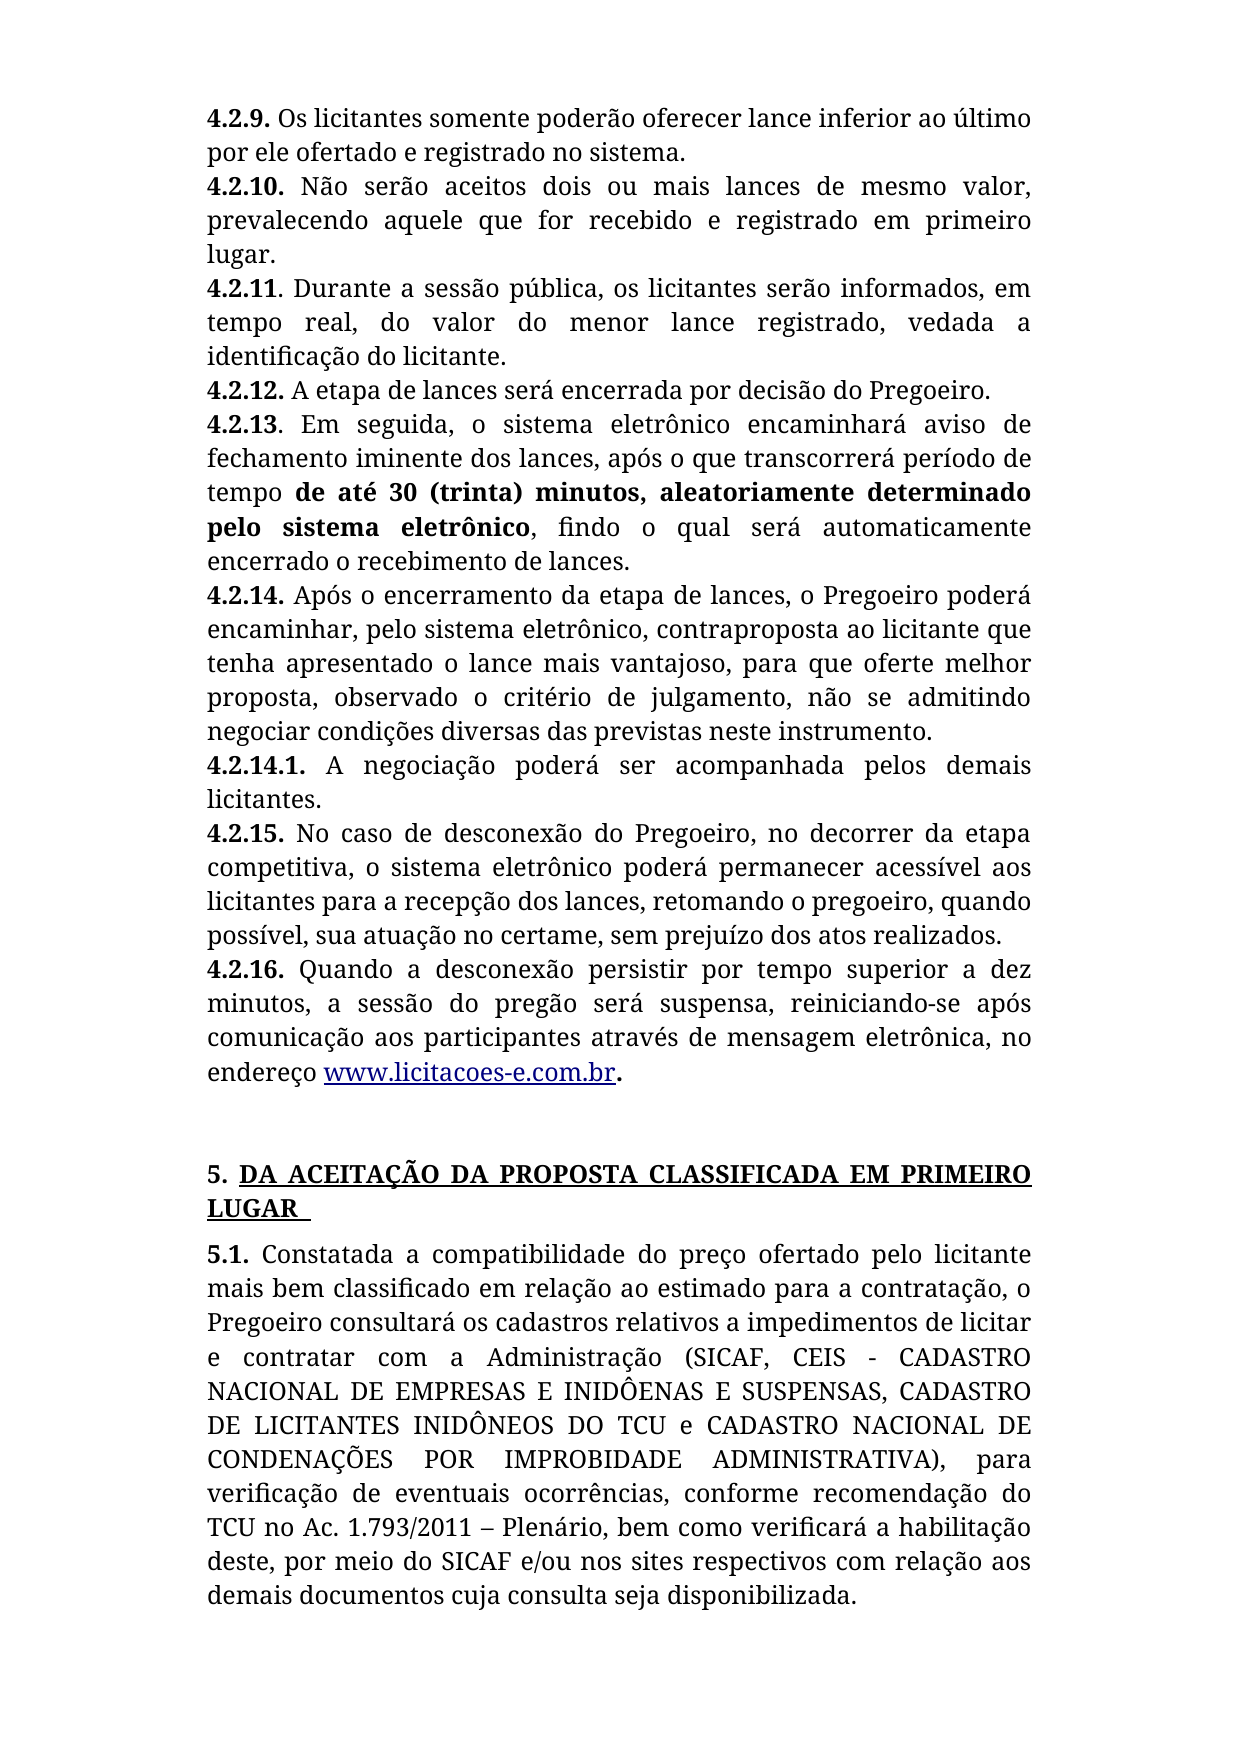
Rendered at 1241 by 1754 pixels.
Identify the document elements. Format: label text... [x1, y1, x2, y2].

text 4.2.15. No caso de desconexão do Pregoeiro, no decorrer da etapa competitiva, o sistema eletrônico poderá permanecer acessível aos licitantes para a recepção dos lances, retomando o pregoeiro, quando possível, sua atuação no certame, sem prejuízo dos atos realizados. [207, 816, 1032, 952]
text 4.2.13. Em seguida, o sistema eletrônico encaminhará aviso de fechamento iminente dos lances, após o que transcorrerá período de tempo de até 30 (trinta) minutos, aleatoriamente determinado pelo sistema eletrônico, findo o qual será automaticamente encerrado o recebimento de lances. [207, 407, 1032, 577]
text 4.2.16. Quando a desconexão persistir por tempo superior a dez minutos, a sessão do pregão será suspensa, reiniciando-se após comunicação aos participantes através de mensagem eletrônica, no endereço www.licitacoes-e.com.br. [207, 952, 1032, 1088]
text 4.2.14.1. A negociação poderá ser acompanhada pelos demais licitantes. [207, 748, 1032, 816]
text 4.2.10. Não serão aceitos dois ou mais lances de mesmo valor, prevalecendo aquele que for recebido e registrado em primeiro lugar. [207, 168, 1032, 271]
text 4.2.14. Após o encerramento da etapa de lances, o Pregoeiro poderá encaminhar, pelo sistema eletrônico, contraproposta ao licitante que tenha apresentado o lance mais vantajoso, para que oferte melhor proposta, observado o critério de julgamento, não se admitindo negociar condições diversas das previstas neste instrumento. [207, 577, 1032, 748]
text 4.2.9. Os licitantes somente poderão oferecer lance inferior ao último por ele ofertado e registrado no sistema. [207, 100, 1032, 168]
text 4.2.11. Durante a sessão pública, os licitantes serão informados, em tempo real, do valor do menor lance registrado, vedada a identificação do licitante. [207, 271, 1032, 373]
text 5. DA ACEITAÇÃO DA PROPOSTA CLASSIFICADA EM PRIMEIRO LUGAR [207, 1156, 1032, 1224]
text 4.2.12. A etapa de lances será encerrada por decisão do Pregoeiro. [207, 373, 1032, 407]
text 5.1. Constatada a compatibilidade do preço ofertado pelo licitante mais bem classificado em relação ao estimado para a contratação, o Pregoeiro consultará os cadastros relativos a impedimentos de licitar e contratar com a Administração (SICAF, CEIS - CADASTRO NACIONAL DE EMPRESAS E INIDÔENAS E SUSPENSAS, CADASTRO DE LICITANTES INIDÔNEOS DO TCU e CADASTRO NACIONAL DE CONDENAÇÕES POR IMPROBIDADE ADMINISTRATIVA), para verificação de eventuais ocorrências, conforme recomendação do TCU no Ac. 1.793/2011 – Plenário, bem como verificará a habilitação deste, por meio do SICAF e/ou nos sites respectivos com relação aos demais documentos cuja consulta seja disponibilizada. [207, 1237, 1032, 1612]
